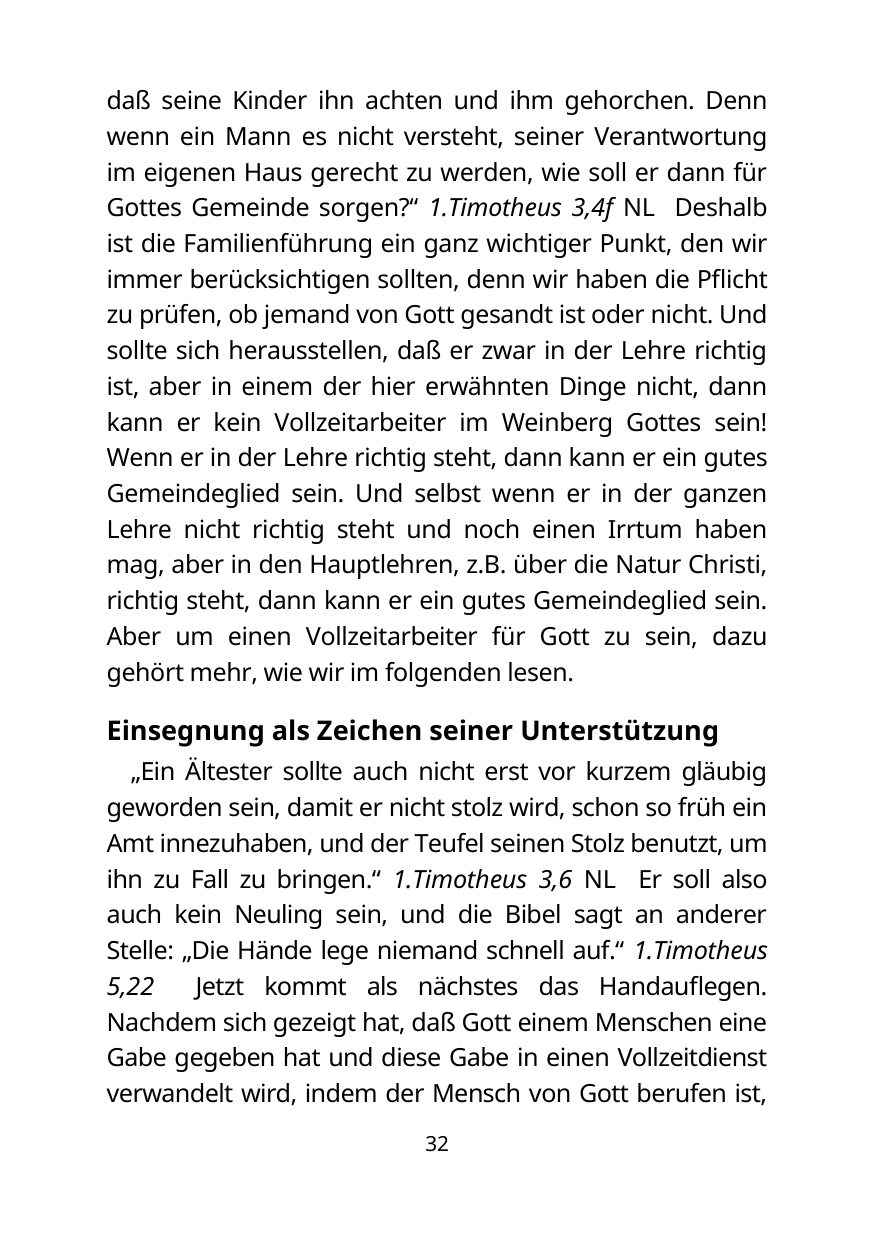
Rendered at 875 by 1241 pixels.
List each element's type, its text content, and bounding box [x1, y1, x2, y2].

subtitle Einsegnung als Zeichen seiner Unterstützung [106, 711, 768, 748]
text daß seine Kinder ihn achten und ihm gehorchen. Denn wenn ein Mann es nicht versteht, seiner Verantwortung im eigenen Haus gerecht zu werden, wie soll er dann für Gottes Gemeinde sorgen?“ 1.Timotheus 3,4f NL Deshalb ist die Familienführung ein ganz wichtiger Punkt, den wir immer berücksichtigen sollten, denn wir haben die Pflicht zu prüfen, ob jemand von Gott gesandt ist oder nicht. Und sollte sich herausstellen, daß er zwar in der Lehre richtig ist, aber in einem der hier erwähnten Dinge nicht, dann kann er kein Vollzeitarbeiter im Weinberg Gottes sein! Wenn er in der Lehre richtig steht, dann kann er ein gutes Gemeindeglied sein. Und selbst wenn er in der ganzen Lehre nicht richtig steht und noch einen Irrtum haben mag, aber in den Hauptlehren, z.B. über die Natur Christi, richtig steht, dann kann er ein gutes Gemeindeglied sein. Aber um einen Vollzeitarbeiter für Gott zu sein, dazu gehört mehr, wie wir im folgenden lesen. [106, 83, 768, 688]
text „Ein Ältester sollte auch nicht erst vor kurzem gläubig geworden sein, damit er nicht stolz wird, schon so früh ein Amt innezuhaben, und der Teufel seinen Stolz benutzt, um ihn zu Fall zu bringen.“ 1.Timotheus 3,6 NL Er soll also auch kein Neuling sein, und die Bibel sagt an anderer Stelle: „Die Hände lege niemand schnell auf.“ 1.Timotheus 5,22 Jetzt kommt als nächstes das Handauflegen. Nachdem sich gezeigt hat, daß Gott einem Menschen eine Gabe gegeben hat und diese Gabe in einen Vollzeitdienst verwandelt wird, indem der Mensch von Gott berufen ist, [106, 754, 768, 1110]
